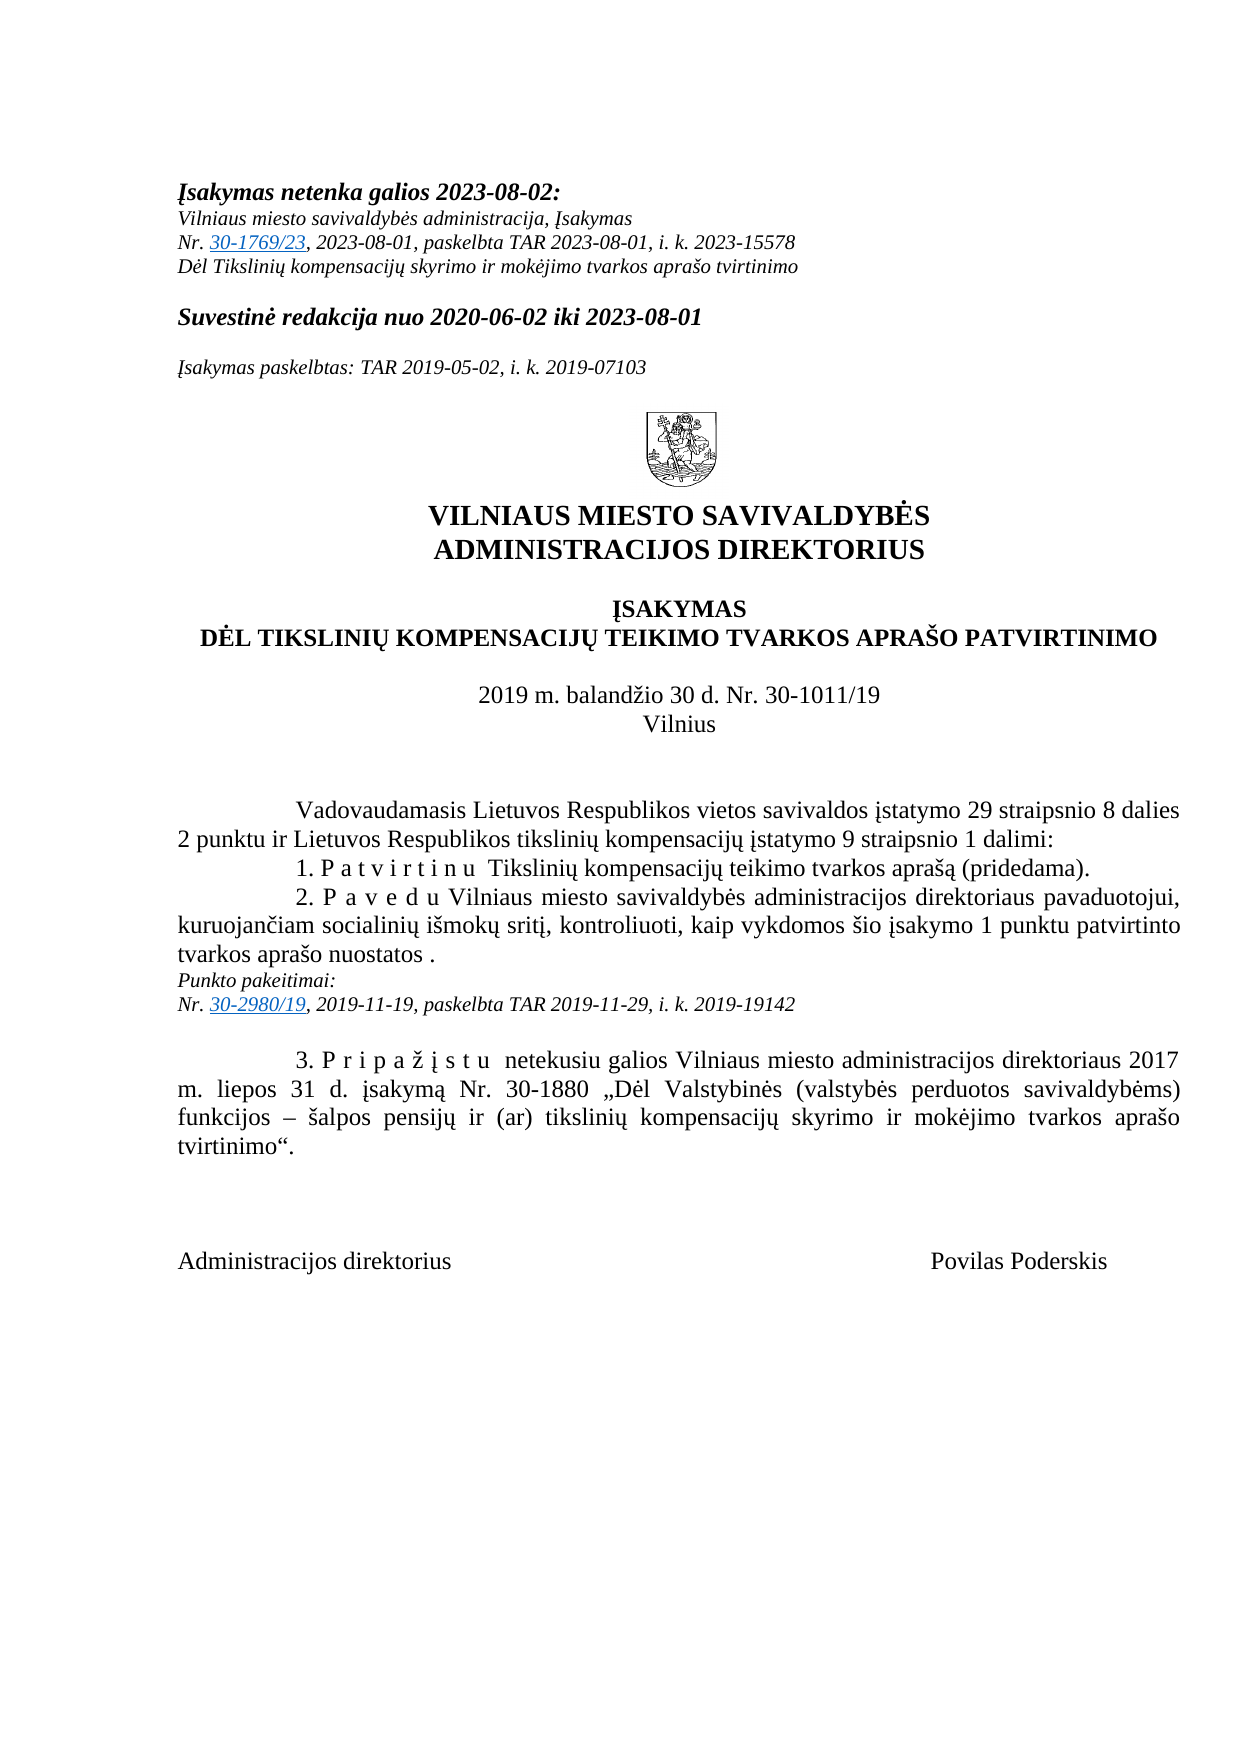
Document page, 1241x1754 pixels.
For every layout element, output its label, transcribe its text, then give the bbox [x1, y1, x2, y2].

text Įsakymas paskelbtas: TAR 2019-05-02, i. k. 2019-07103 [177, 355, 1181, 379]
text Vilnius [177, 709, 1181, 738]
text 2. P a v e d u Vilniaus miesto savivaldybės administracijos direktoriaus pavaduotojui, kuruojančiam socialinių išmokų sritį, kontroliuoti, kaip vykdomos šio įsakymo 1 punktu patvirtinto tvarkos aprašo nuostatos . [177, 882, 1181, 968]
text Nr. 30-1769/23, 2023-08-01, paskelbta TAR 2023-08-01, i. k. 2023-15578 [177, 230, 1181, 254]
text Suvestinė redakcija nuo 2020-06-02 iki 2023-08-01 [177, 302, 1181, 331]
text 3. P r i p a ž į s t u netekusiu galios Vilniaus miesto administracijos direktoriaus 2017 m. liepos 31 d. įsakymą Nr. 30-1880 „Dėl Valstybinės (valstybės perduotos savivaldybėms) funkcijos – šalpos pensijų ir (ar) tikslinių kompensacijų skyrimo ir mokėjimo tvarkos aprašo tvirtinimo“. [177, 1045, 1181, 1160]
text Vilniaus miesto savivaldybės administracija, Įsakymas [177, 206, 1181, 230]
text ADMINISTRACIJOS DIREKTORIUS [177, 532, 1181, 566]
text Įsakymas netenka galios 2023-08-02: [177, 177, 1181, 206]
text 2019 m. balandžio 30 d. Nr. 30-1011/19 [177, 681, 1181, 709]
text Punkto pakeitimai: [177, 968, 1181, 992]
text 1. P a t v i r t i n u Tikslinių kompensacijų teikimo tvarkos aprašą (pridedama). [177, 853, 1181, 882]
text VILNIAUS MIESTO SAVIVALDYBĖS [177, 498, 1181, 532]
text Nr. 30-2980/19, 2019-11-19, paskelbta TAR 2019-11-29, i. k. 2019-19142 [177, 992, 1181, 1016]
text Dėl Tikslinių kompensacijų skyrimo ir mokėjimo tvarkos aprašo tvirtinimo [177, 254, 1181, 278]
text Administracijos direktorius Povilas Poderskis [177, 1246, 1181, 1275]
text DĖL TIKSLINIŲ KOMPENSACIJŲ TEIKIMO TVARKOS APRAŠO PATVIRTINIMO [177, 623, 1181, 652]
text Vadovaudamasis Lietuvos Respublikos vietos savivaldos įstatymo 29 straipsnio 8 dalies 2 punktu ir Lietuvos Respublikos tikslinių kompensacijų įstatymo 9 straipsnio 1 dalimi: [177, 796, 1181, 853]
text ĮSAKYMAS [177, 594, 1181, 623]
